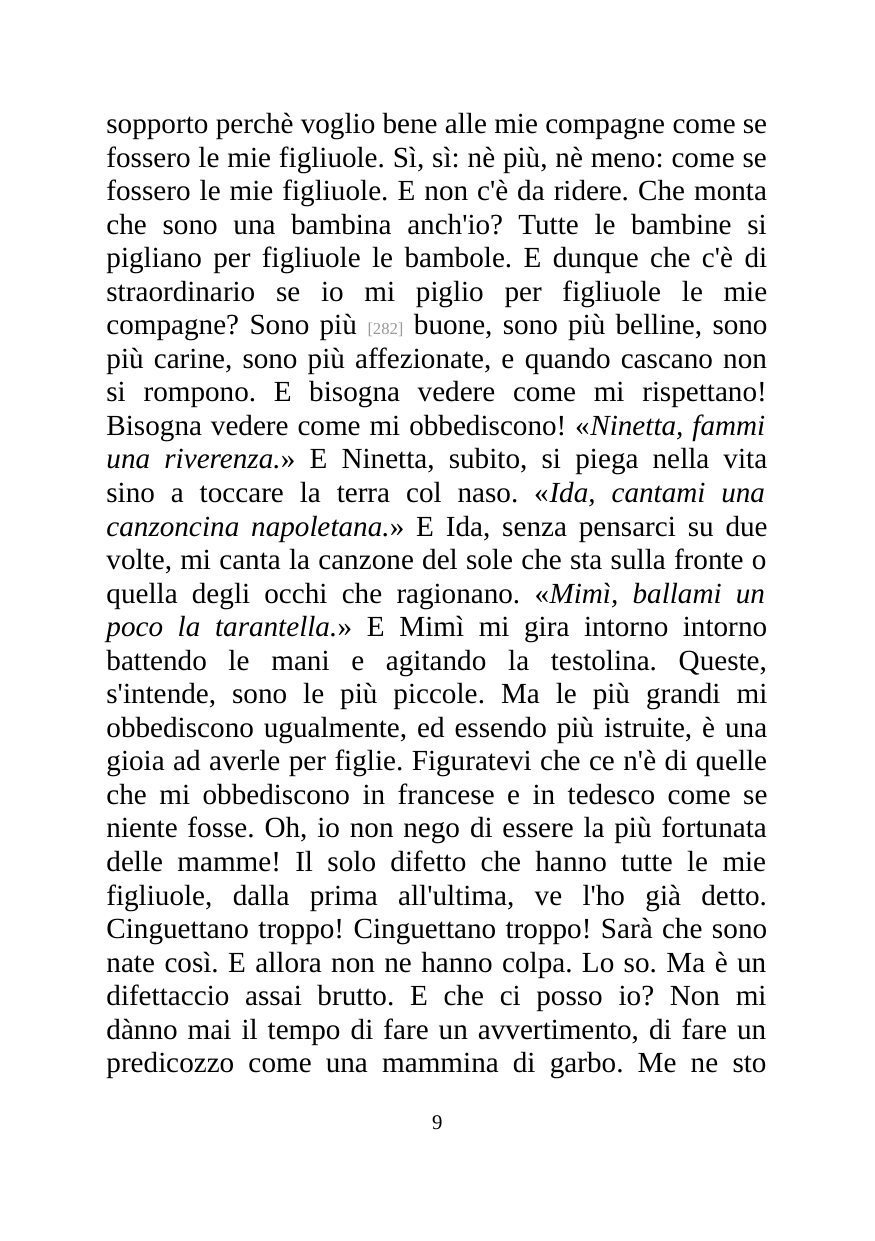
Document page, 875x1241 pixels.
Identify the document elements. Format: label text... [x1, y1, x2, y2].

text sopporto perchè voglio bene alle mie compagne come se fossero le mie figliuole. Sì, sì: nè più, nè meno: come se fossero le mie figliuole. E non c'è da ridere. Che monta che sono una bambina anch'io? Tutte le bambine si pigliano per figliuole le bambole. E dunque che c'è di straordinario se io mi piglio per figliuole le mie compagne? Sono più [282] buone, sono più belline, sono più carine, sono più affezionate, e quando cascano non si rompono. E bisogna vedere come mi rispettano! Bisogna vedere come mi obbediscono! «Ninetta, fammi una riverenza.» E Ninetta, subito, si piega nella vita sino a toccare la terra col naso. «Ida, cantami una canzoncina napoletana.» E Ida, senza pensarci su due volte, mi canta la canzone del sole che sta sulla fronte o quella degli occhi che ragionano. «Mimì, ballami un poco la tarantella.» E Mimì mi gira intorno intorno battendo le mani e agitando la testolina. Queste, s'intende, sono le più piccole. Ma le più grandi mi obbediscono ugualmente, ed essendo più istruite, è una gioia ad averle per figlie. Figuratevi che ce n'è di quelle che mi obbediscono in francese e in tedesco come se niente fosse. Oh, io non nego di essere la più fortunata delle mamme! Il solo difetto che hanno tutte le mie figliuole, dalla prima all'ultima, ve l'ho già detto. Cinguettano troppo! Cinguettano troppo! Sarà che sono nate così. E allora non ne hanno colpa. Lo so. Ma è un difettaccio assai brutto. E che ci posso io? Non mi dànno mai il tempo di fare un avvertimento, di fare un predicozzo come una mammina di garbo. Me ne sto [106, 106, 768, 1079]
